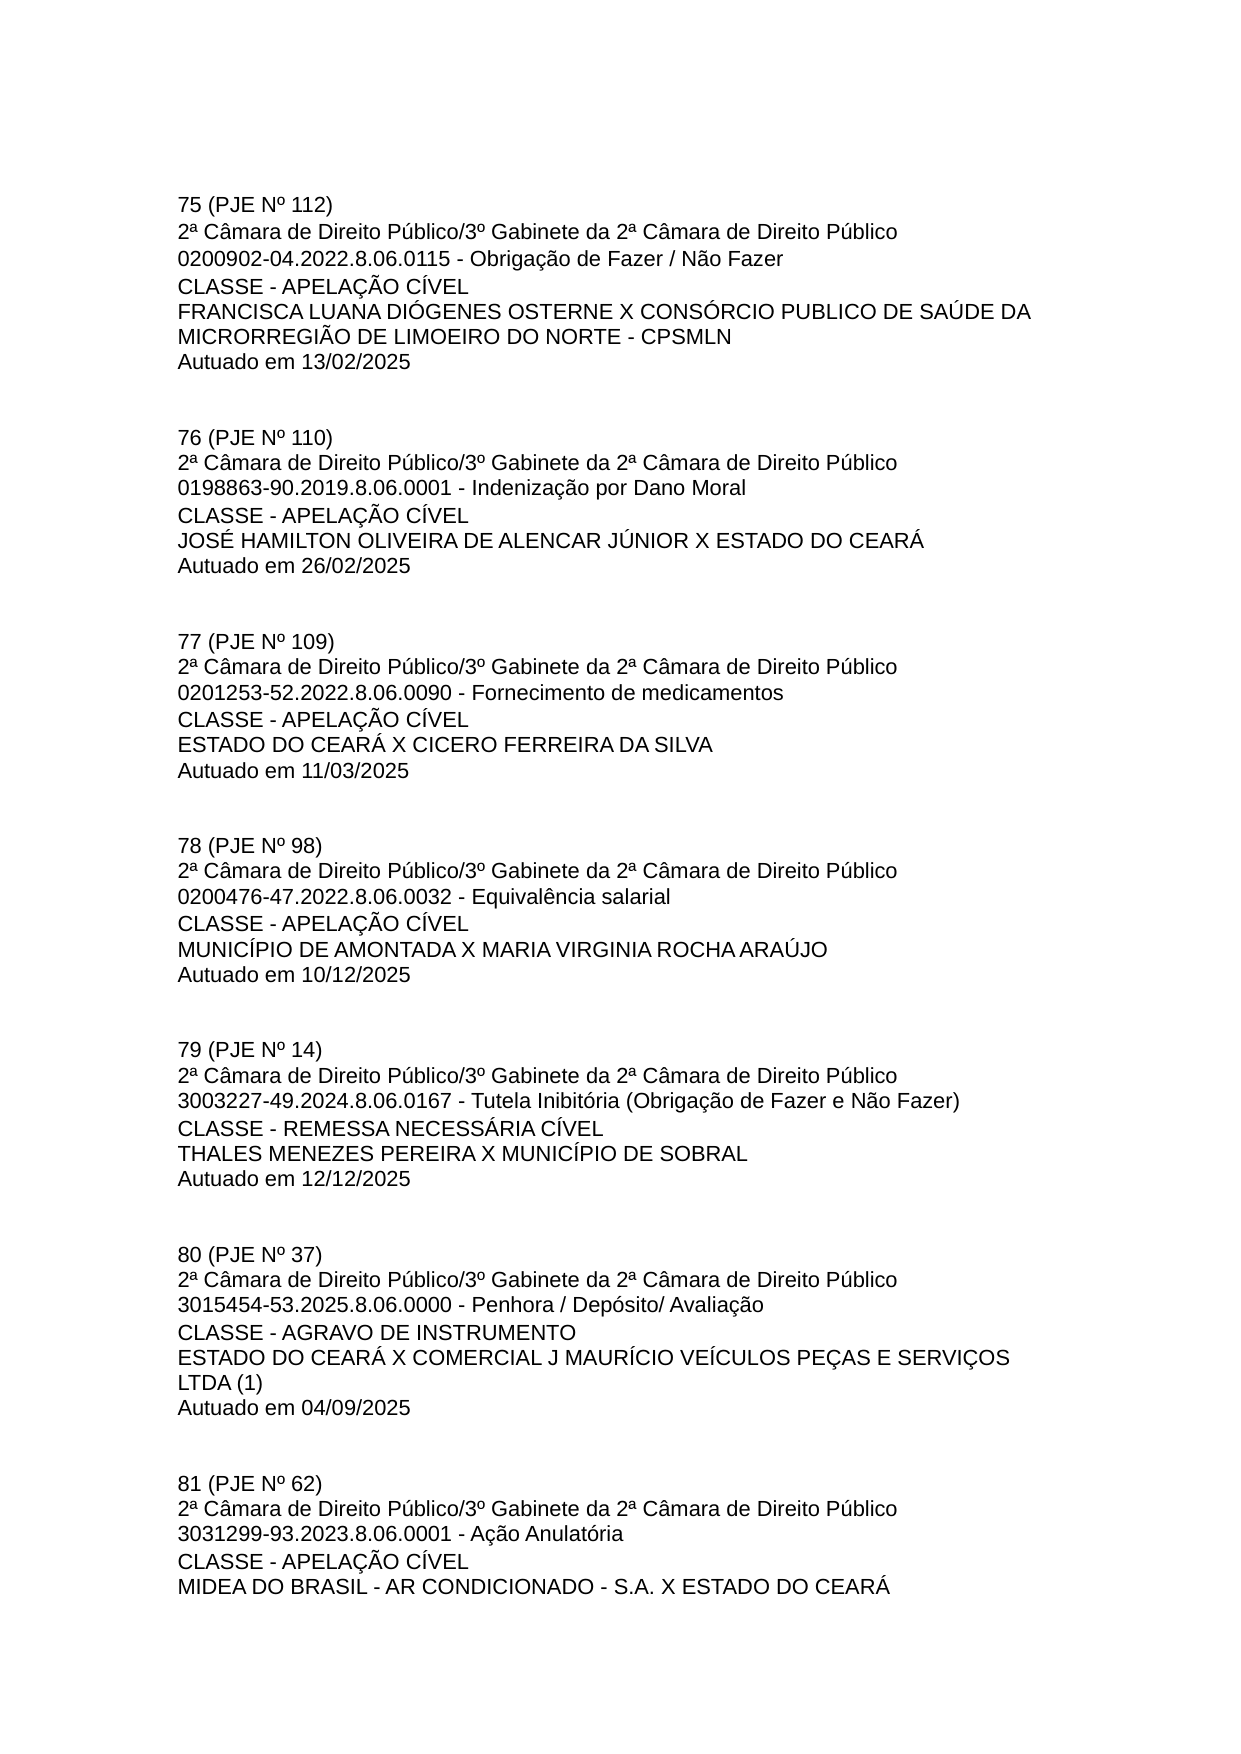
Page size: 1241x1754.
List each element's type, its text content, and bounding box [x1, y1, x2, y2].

text CLASSE - APELAÇÃO CÍVEL MIDEA DO BRASIL - AR CONDICIONADO - S.A. X ESTADO DO CEARÁ [177, 1549, 1063, 1599]
subtitle 0198863-90.2019.8.06.0001 - Indenização por Dano Moral [177, 475, 1063, 500]
text 75 (PJE Nº 112) [177, 191, 1063, 217]
text 77 (PJE Nº 109) [177, 629, 1063, 654]
text Autuado em 26/02/2025 [177, 553, 1063, 578]
text CLASSE - APELAÇÃO CÍVEL MUNICÍPIO DE AMONTADA X MARIA VIRGINIA ROCHA ARAÚJO [177, 911, 1063, 962]
text 2ª Câmara de Direito Público/3º Gabinete da 2ª Câmara de Direito Público [177, 1496, 1063, 1521]
text Autuado em 11/03/2025 [177, 757, 1063, 783]
text 2ª Câmara de Direito Público/3º Gabinete da 2ª Câmara de Direito Público [177, 858, 1063, 883]
text 2ª Câmara de Direito Público/3º Gabinete da 2ª Câmara de Direito Público [177, 219, 1063, 244]
subtitle 0200476-47.2022.8.06.0032 - Equivalência salarial [177, 883, 1063, 909]
text 78 (PJE Nº 98) [177, 833, 1063, 858]
text 79 (PJE Nº 14) [177, 1037, 1063, 1062]
text 76 (PJE Nº 110) [177, 425, 1063, 450]
text CLASSE - APELAÇÃO CÍVEL ESTADO DO CEARÁ X CICERO FERREIRA DA SILVA [177, 707, 1063, 757]
text 2ª Câmara de Direito Público/3º Gabinete da 2ª Câmara de Direito Público [177, 450, 1063, 475]
text CLASSE - APELAÇÃO CÍVEL FRANCISCA LUANA DIÓGENES OSTERNE X CONSÓRCIO PUBLICO DE SAÚDE DA MICRORREGIÃO DE LIMOEIRO DO NORTE - CPSMLN [177, 273, 1063, 349]
subtitle 0201253-52.2022.8.06.0090 - Fornecimento de medicamentos [177, 679, 1063, 704]
subtitle 3031299-93.2023.8.06.0001 - Ação Anulatória [177, 1521, 1063, 1546]
text 2ª Câmara de Direito Público/3º Gabinete da 2ª Câmara de Direito Público [177, 1267, 1063, 1292]
subtitle 0200902-04.2022.8.06.0115 - Obrigação de Fazer / Não Fazer [177, 246, 1063, 271]
text CLASSE - APELAÇÃO CÍVEL JOSÉ HAMILTON OLIVEIRA DE ALENCAR JÚNIOR X ESTADO DO CEARÁ [177, 503, 1063, 553]
text 81 (PJE Nº 62) [177, 1471, 1063, 1496]
text Autuado em 04/09/2025 [177, 1395, 1063, 1420]
text 2ª Câmara de Direito Público/3º Gabinete da 2ª Câmara de Direito Público [177, 1062, 1063, 1088]
text Autuado em 10/12/2025 [177, 962, 1063, 987]
text CLASSE - REMESSA NECESSÁRIA CÍVEL THALES MENEZES PEREIRA X MUNICÍPIO DE SOBRAL [177, 1115, 1063, 1166]
text 80 (PJE Nº 37) [177, 1241, 1063, 1267]
text Autuado em 13/02/2025 [177, 349, 1063, 374]
text CLASSE - AGRAVO DE INSTRUMENTO ESTADO DO CEARÁ X COMERCIAL J MAURÍCIO VEÍCULOS PEÇAS E SERVIÇOS LTDA (1) [177, 1319, 1063, 1395]
subtitle 3003227-49.2024.8.06.0167 - Tutela Inibitória (Obrigação de Fazer e Não Fazer) [177, 1088, 1063, 1113]
text Autuado em 12/12/2025 [177, 1166, 1063, 1191]
text 2ª Câmara de Direito Público/3º Gabinete da 2ª Câmara de Direito Público [177, 654, 1063, 679]
subtitle 3015454-53.2025.8.06.0000 - Penhora / Depósito/ Avaliação [177, 1292, 1063, 1317]
